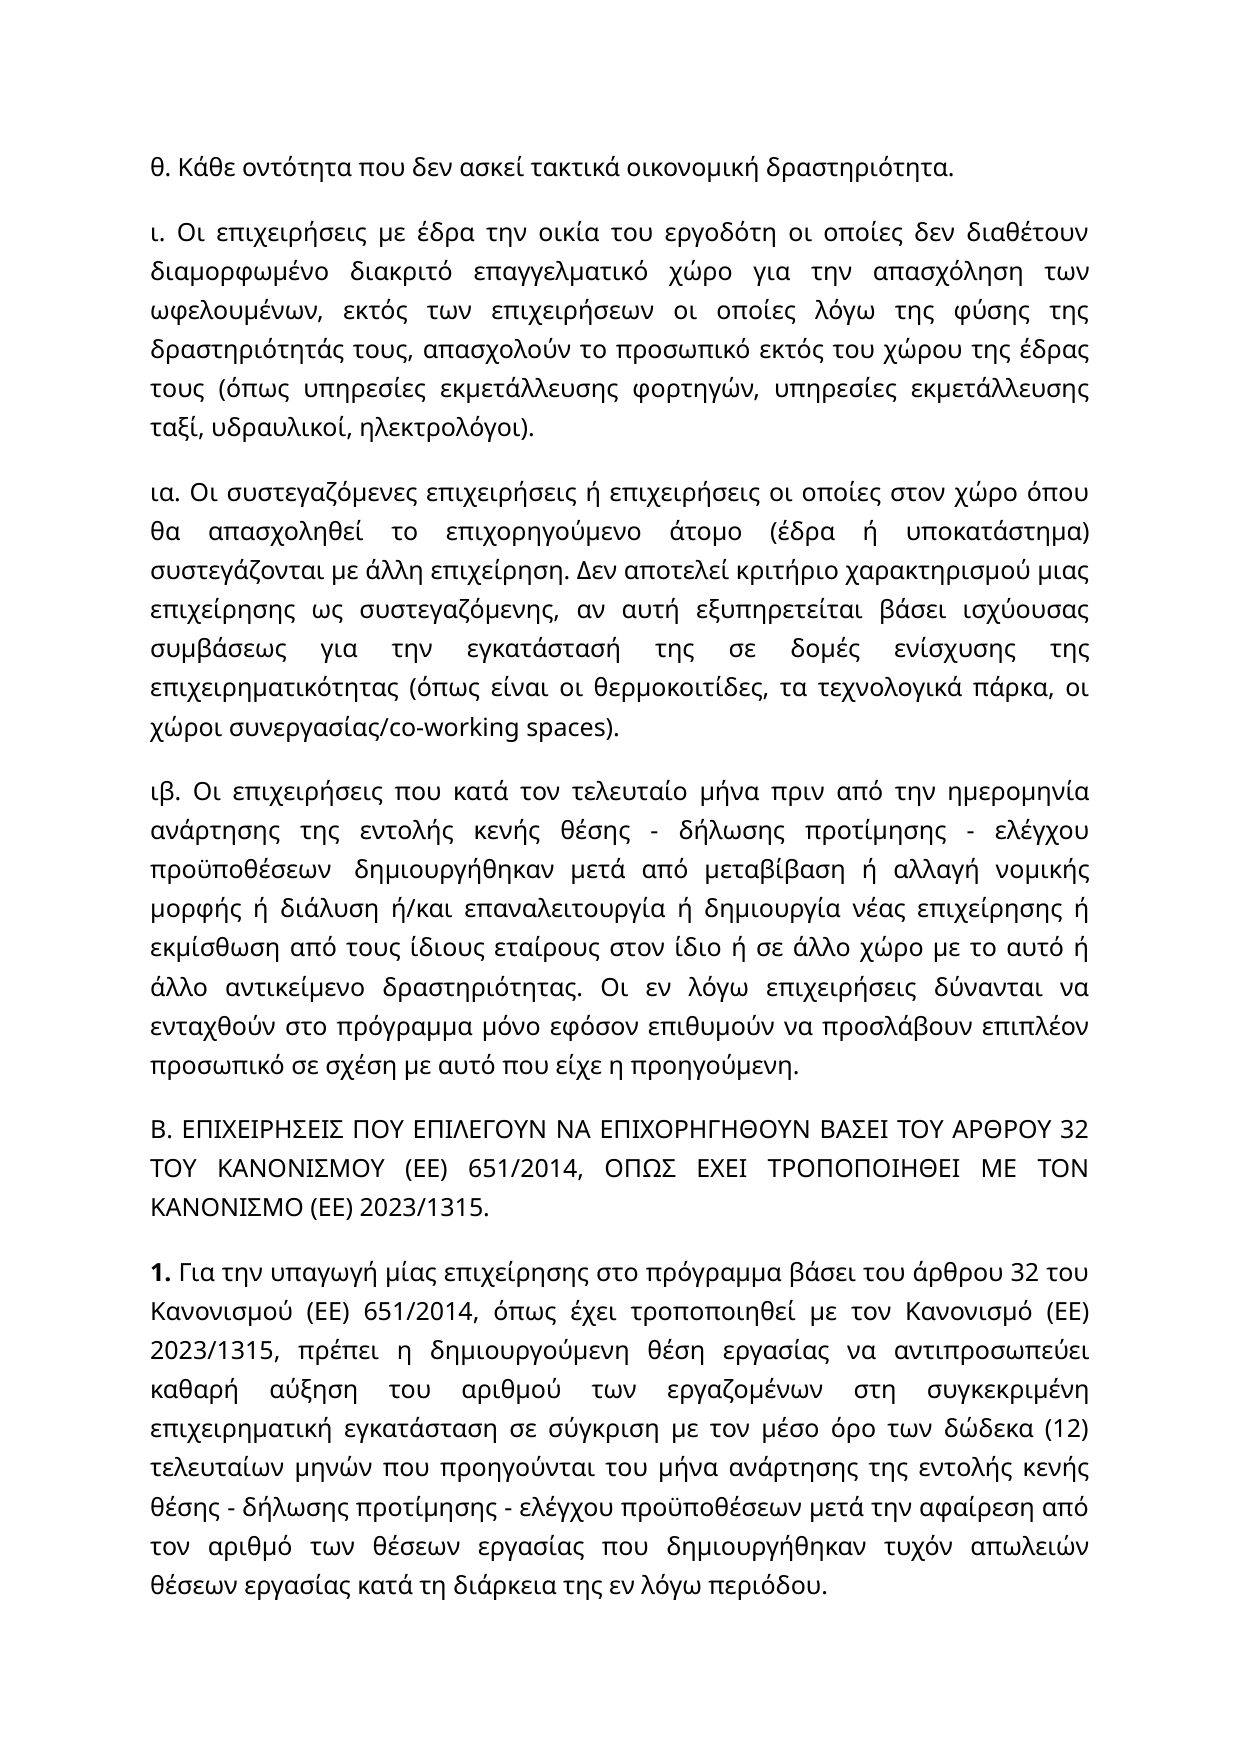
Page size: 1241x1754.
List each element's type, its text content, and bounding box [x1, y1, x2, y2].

text 1. Για την υπαγωγή μίας επιχείρησης στο πρόγραμμα βάσει του άρθρου 32 του Κανονισμού (ΕΕ) 651/2014, όπως έχει τροποποιηθεί με τον Κανονισμό (ΕΕ) 2023/1315, πρέπει η δημιουργούμενη θέση εργασίας να αντιπροσωπεύει καθαρή αύξηση του αριθμού των εργαζομένων στη συγκεκριμένη επιχειρηματική εγκατάσταση σε σύγκριση με τον μέσο όρο των δώδεκα (12) τελευταίων μηνών που προηγούνται του μήνα ανάρτησης της εντολής κενής θέσης - δήλωσης προτίμησης - ελέγχου προϋποθέσεων μετά την αφαίρεση από τον αριθμό των θέσεων εργασίας που δημιουργήθηκαν τυχόν απωλειών θέσεων εργασίας κατά τη διάρκεια της εν λόγω περιόδου. [150, 1254, 1090, 1602]
text ια. Οι συστεγαζόμενες επιχειρήσεις ή επιχειρήσεις οι οποίες στον χώρο όπου θα απασχοληθεί το επιχορηγούμενο άτομο (έδρα ή υποκατάστημα) συστεγάζονται με άλλη επιχείρηση. Δεν αποτελεί κριτήριο χαρακτηρισμού μιας επιχείρησης ως συστεγαζόμενης, αν αυτή εξυπηρετείται βάσει ισχύουσας συμβάσεως για την εγκατάστασή της σε δομές ενίσχυσης της επιχειρηματικότητας (όπως είναι οι θερμοκοιτίδες, τα τεχνολογικά πάρκα, οι χώροι συνεργασίας/co-working spaces). [150, 474, 1090, 743]
text Β. ΕΠΙΧΕΙΡΗΣΕΙΣ ΠΟΥ ΕΠΙΛΕΓΟΥΝ ΝΑ ΕΠΙΧΟΡΗΓΗΘΟΥΝ ΒΑΣΕΙ ΤΟΥ ΑΡΘΡΟΥ 32 ΤΟΥ ΚΑΝΟΝΙΣΜΟΥ (ΕΕ) 651/2014, ΟΠΩΣ ΕΧΕΙ ΤΡΟΠΟΠΟΙΗΘΕΙ ΜΕ ΤΟΝ ΚΑΝΟΝΙΣΜΟ (ΕΕ) 2023/1315. [150, 1112, 1090, 1224]
text θ. Κάθε οντότητα που δεν ασκεί τακτικά οικονομική δραστηριότητα. [150, 150, 1090, 184]
text ι. Οι επιχειρήσεις με έδρα την οικία του εργοδότη οι οποίες δεν διαθέτουν διαμορφωμένο διακριτό επαγγελματικό χώρο για την απασχόληση των ωφελουμένων, εκτός των επιχειρήσεων οι οποίες λόγω της φύσης της δραστηριότητάς τους, απασχολούν το προσωπικό εκτός του χώρου της έδρας τους (όπως υπηρεσίες εκμετάλλευσης φορτηγών, υπηρεσίες εκμετάλλευσης ταξί, υδραυλικοί, ηλεκτρολόγοι). [150, 214, 1090, 444]
text ιβ. Οι επιχειρήσεις που κατά τον τελευταίο μήνα πριν από την ημερομηνία ανάρτησης της εντολής κενής θέσης - δήλωσης προτίμησης - ελέγχου προϋποθέσεων δημιουργήθηκαν μετά από μεταβίβαση ή αλλαγή νομικής μορφής ή διάλυση ή/και επαναλειτουργία ή δημιουργία νέας επιχείρησης ή εκμίσθωση από τους ίδιους εταίρους στον ίδιο ή σε άλλο χώρο με το αυτό ή άλλο αντικείμενο δραστηριότητας. Οι εν λόγω επιχειρήσεις δύνανται να ενταχθούν στο πρόγραμμα μόνο εφόσον επιθυμούν να προσλάβουν επιπλέον προσωπικό σε σχέση με αυτό που είχε η προηγούμενη. [150, 773, 1090, 1082]
